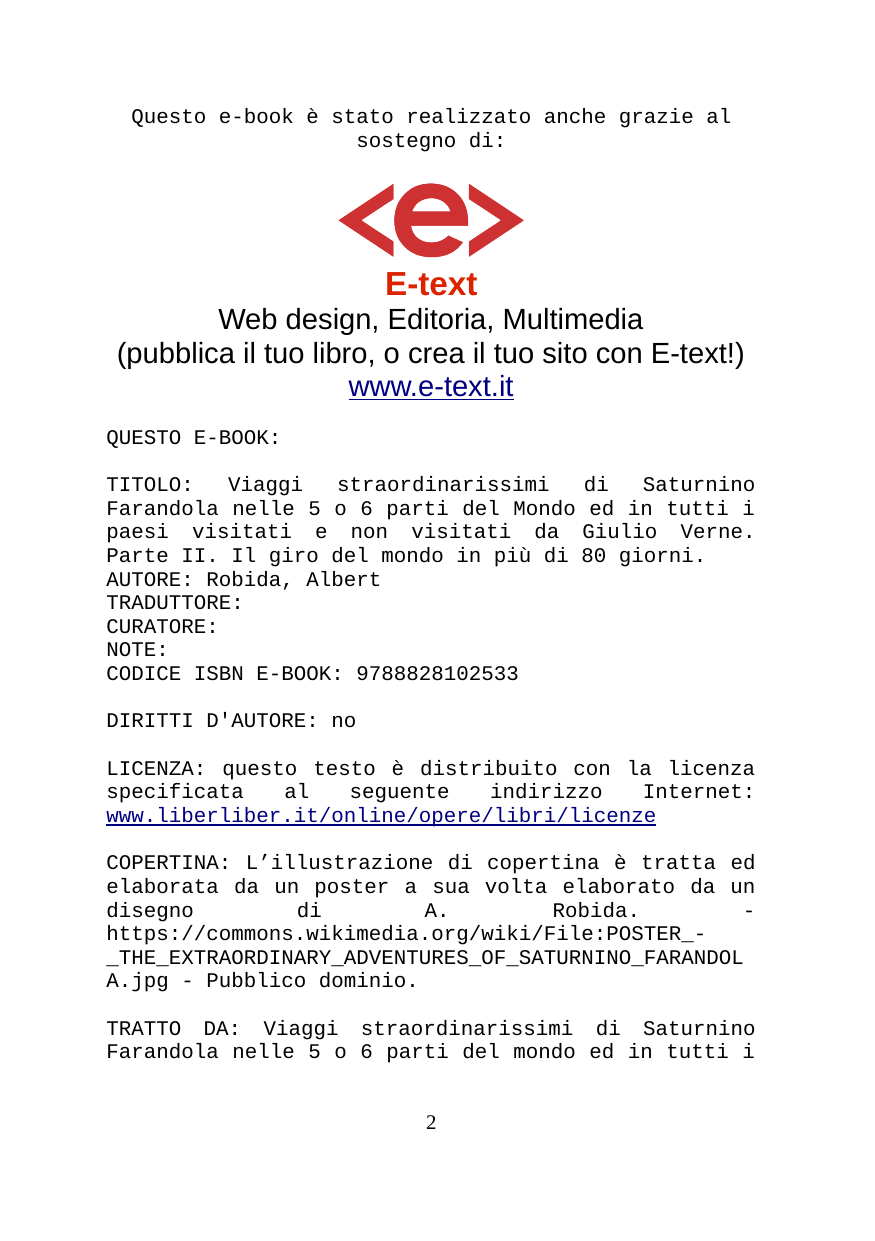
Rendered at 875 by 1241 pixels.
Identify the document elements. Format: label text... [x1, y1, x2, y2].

text TRADUTTORE: [106, 592, 756, 616]
text AUTORE: Robida, Albert [106, 568, 756, 592]
text Web design, Editoria, Multimedia [106, 302, 756, 336]
text COPERTINA: L’illustrazione di copertina è tratta ed elaborata da un poster a sua volta elaborato da un disegno di A. Robida. - https://commons.wikimedia.org/wiki/File:POSTER_-_THE_EXTRAORDINARY_ADVENTURES_OF_SATURNINO_FARANDOLA.jpg - Pubblico dominio. [106, 852, 756, 994]
picture [337, 183, 525, 258]
text CURATORE: [106, 616, 756, 639]
text (pubblica il tuo libro, o crea il tuo sito con E-text!) [106, 336, 756, 369]
text CODICE ISBN E-BOOK: 9788828102533 [106, 663, 756, 687]
text TITOLO: Viaggi straordinarissimi di Saturnino Farandola nelle 5 o 6 parti del Mondo ed in tutti i paesi visitati e non visitati da Giulio Verne. Parte II. Il giro del mondo in più di 80 giorni. [106, 474, 756, 568]
text QUESTO E-BOOK: [106, 427, 756, 450]
text www.e-text.it [106, 369, 756, 403]
text E-text [106, 264, 756, 302]
text LICENZA: questo testo è distribuito con la licenza specificata al seguente indirizzo Internet: www.liberliber.it/online/opere/libri/licenze [106, 758, 756, 829]
text TRATTO DA: Viaggi straordinarissimi di Saturnino Farandola nelle 5 o 6 parti del mondo ed in tutti i [106, 1018, 756, 1065]
text Questo e-book è stato realizzato anche grazie al sostegno di: [106, 106, 756, 153]
text DIRITTI D'AUTORE: no [106, 710, 756, 734]
text NOTE: [106, 639, 756, 663]
